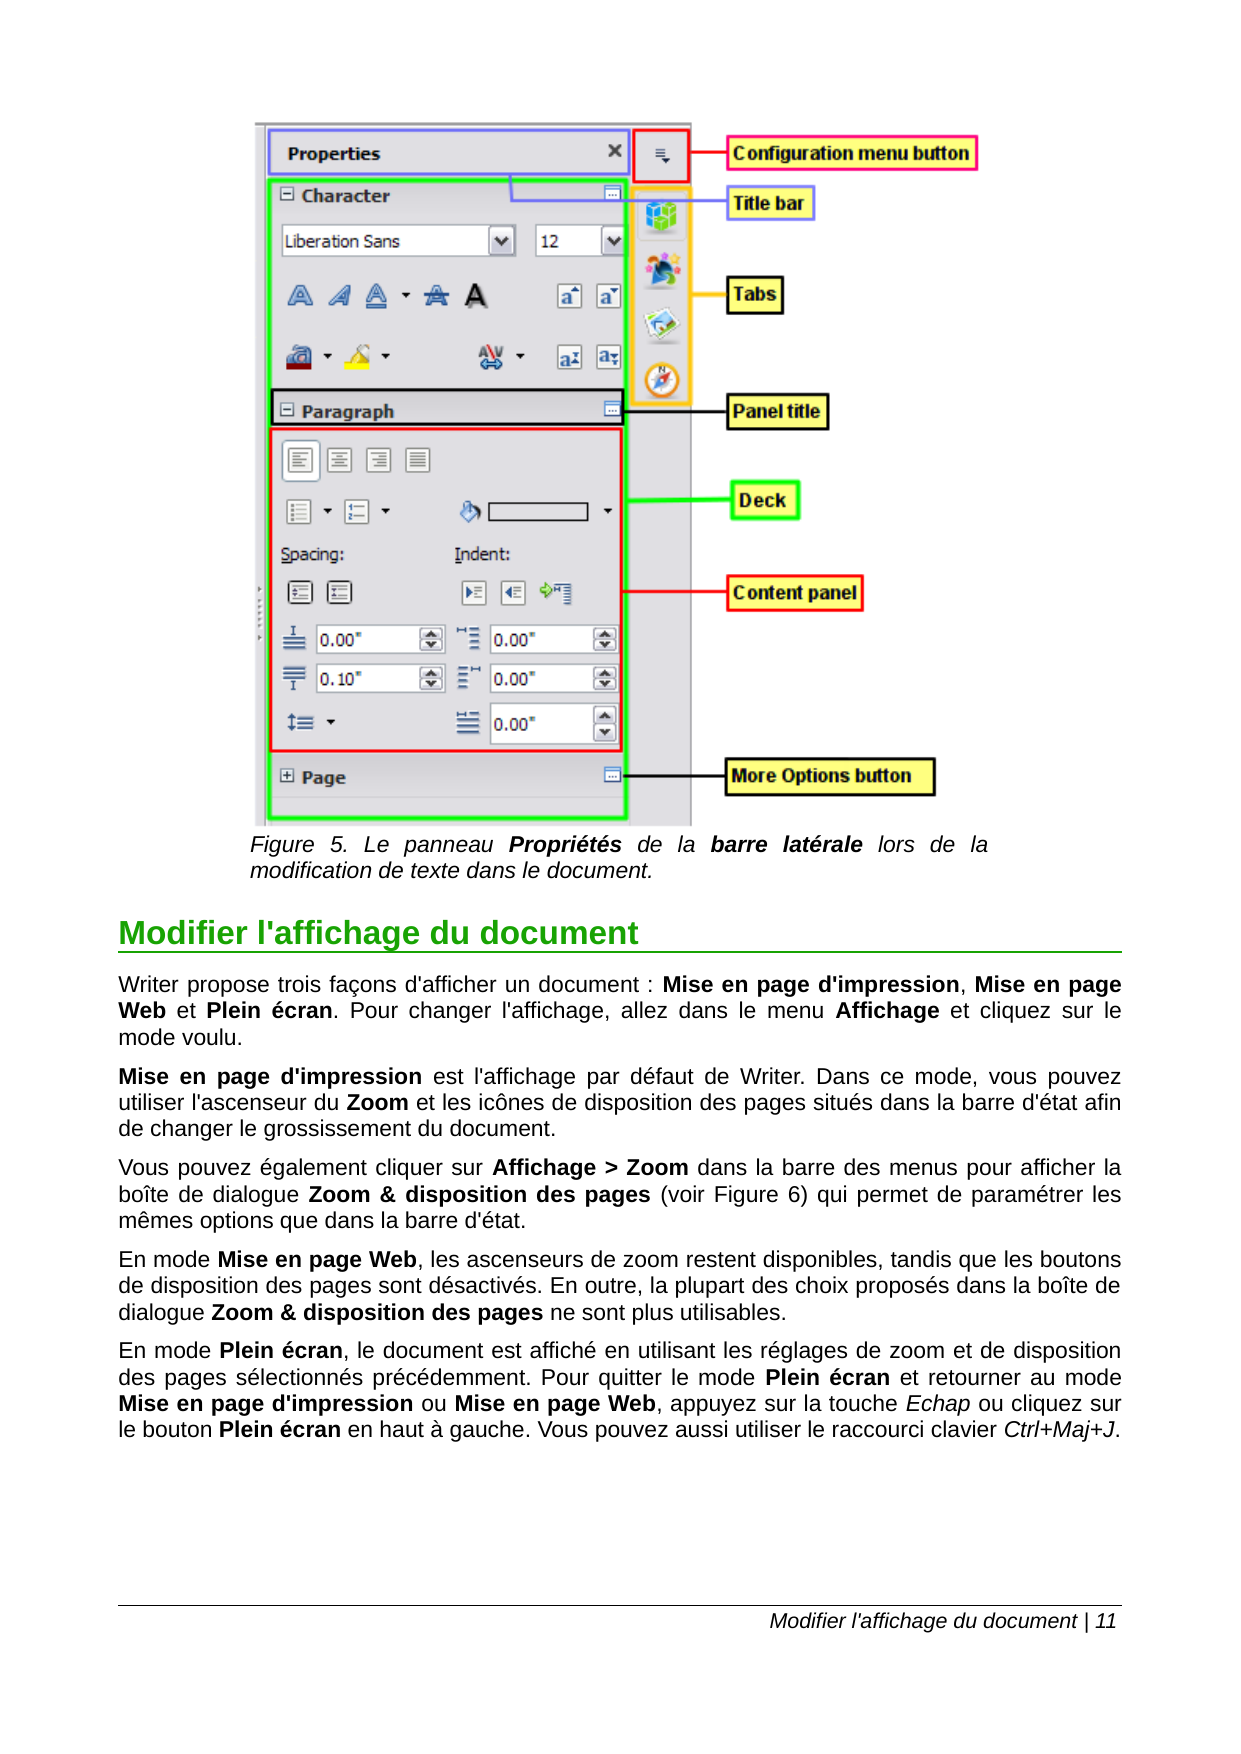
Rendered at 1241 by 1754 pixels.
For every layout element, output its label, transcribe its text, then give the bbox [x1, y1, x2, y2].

picture [249, 118, 991, 831]
text Vous pouvez également cliquer sur Affichage > Zoom dans la barre des menus pour afficher la boîte de dialogue Zoom & disposition des pages (voir Figure 6) qui permet de paramétrer les mêmes options que dans la barre d'état. [118, 1154, 1122, 1233]
text Writer propose trois façons d'afficher un document : Mise en page d'impression, Mise en page Web et Plein écran. Pour changer l'affichage, allez dans le menu Affichage et cliquez sur le mode voulu. [118, 971, 1122, 1050]
text En mode Mise en page Web, les ascenseurs de zoom restent disponibles, tandis que les boutons de disposition des pages sont désactivés. En outre, la plupart des choix proposés dans la boîte de dialogue Zoom & disposition des pages ne sont plus utilisables. [118, 1246, 1122, 1325]
subtitle Modifier l'affichage du document [118, 913, 1122, 951]
text En mode Plein écran, le document est affiché en utilisant les réglages de zoom et de disposition des pages sélectionnés précédemment. Pour quitter le mode Plein écran et retourner au mode Mise en page d'impression ou Mise en page Web, appuyez sur la touche Echap ou cliquez sur le bouton Plein écran en haut à gauche. Vous pouvez aussi utiliser le raccourci clavier Ctrl+Maj+J. [118, 1337, 1122, 1443]
text Mise en page d'impression est l'affichage par défaut de Writer. Dans ce mode, vous pouvez utiliser l'ascenseur du Zoom et les icônes de disposition des pages situés dans la barre d'état afin de changer le grossissement du document. [118, 1063, 1122, 1142]
text Figure 5. Le panneau Propriétés de la barre latérale lors de la modification de texte dans le document. [250, 831, 990, 883]
